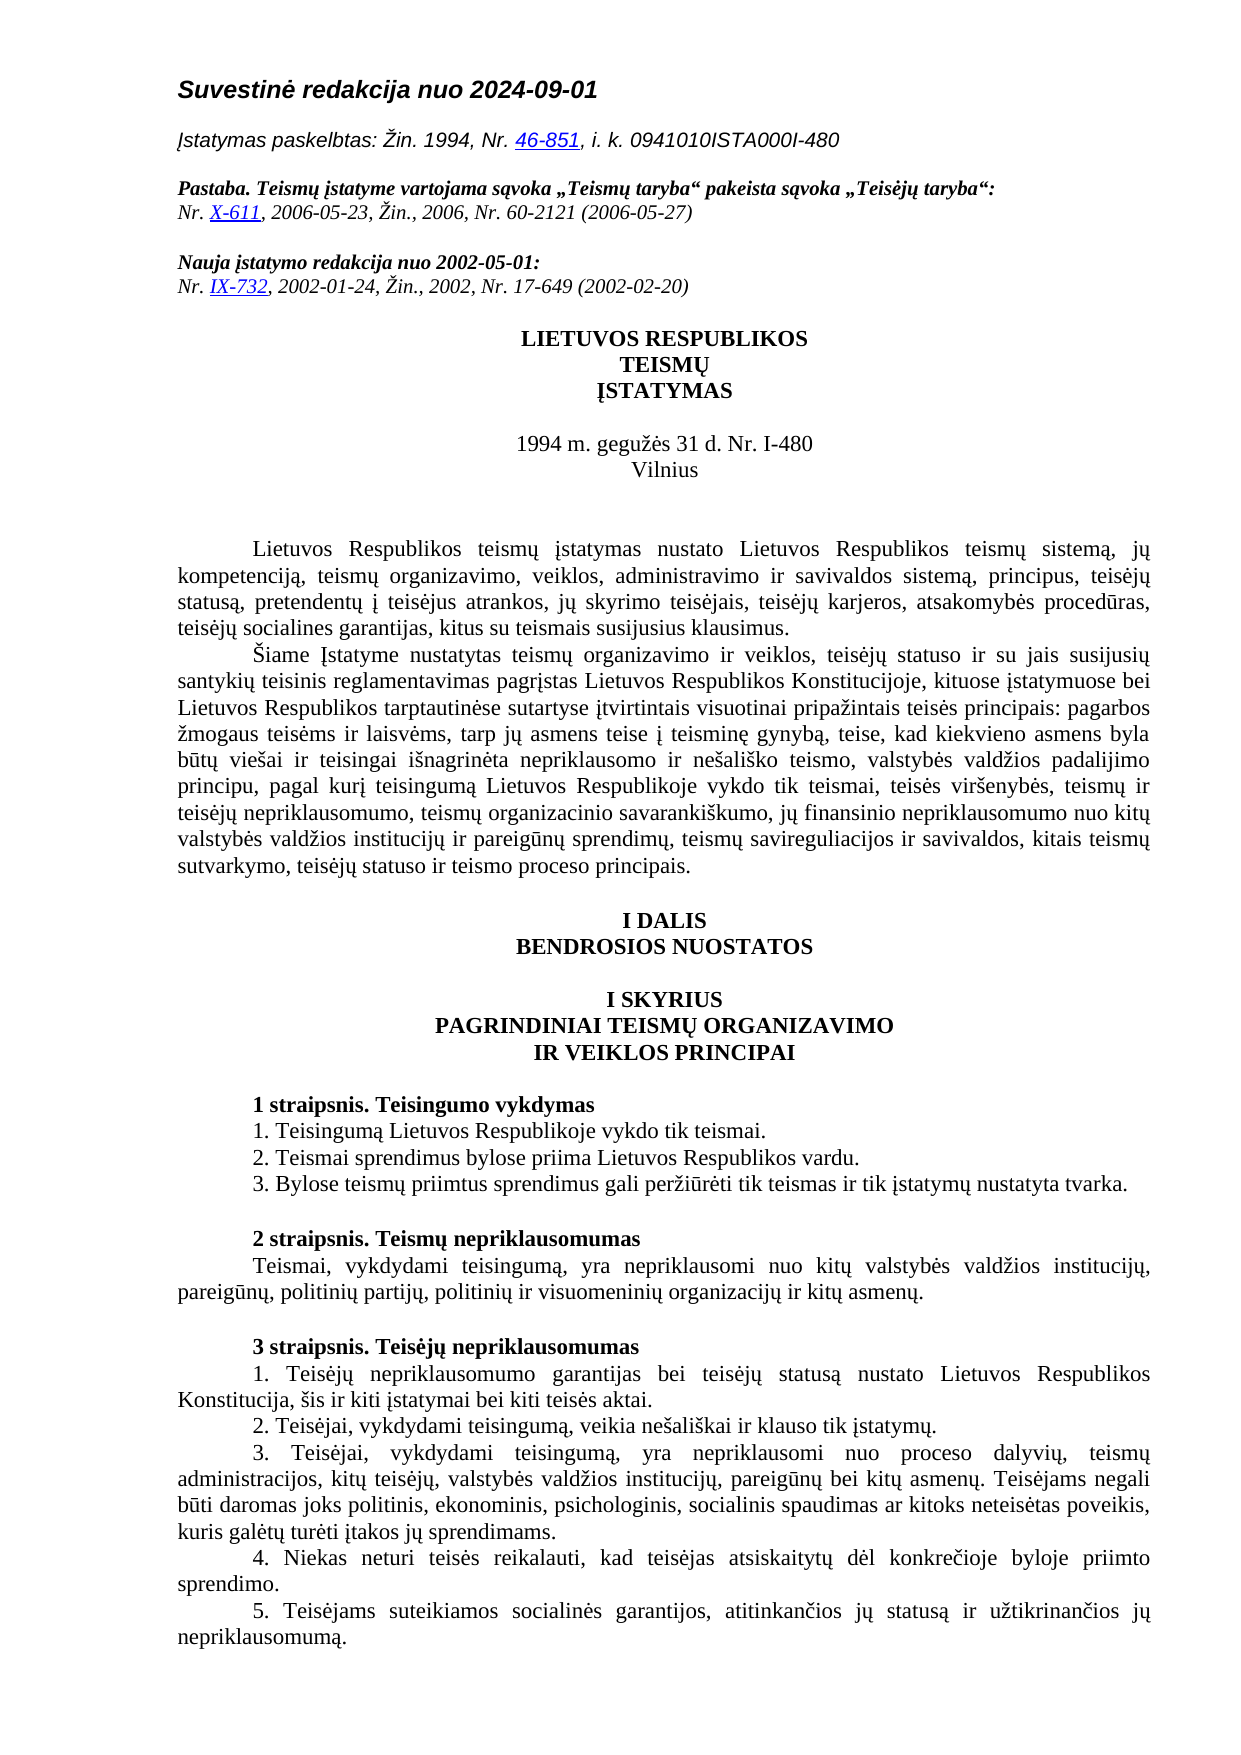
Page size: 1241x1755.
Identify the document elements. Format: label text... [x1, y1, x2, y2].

text I SKYRIUS [177, 986, 1152, 1012]
text 4. Niekas neturi teisės reikalauti, kad teisėjas atsiskaitytų dėl konkrečioje byloje priimto sprendimo. [177, 1544, 1152, 1597]
text ĮSTATYMAS [177, 377, 1152, 404]
text 1994 m. gegužės 31 d. Nr. I-480 [177, 430, 1152, 456]
text 1. Teisingumą Lietuvos Respublikoje vykdo tik teismai. [177, 1118, 1152, 1144]
text 3. Teisėjai, vykdydami teisingumą, yra nepriklausomi nuo proceso dalyvių, teismų administracijos, kitų teisėjų, valstybės valdžios institucijų, pareigūnų bei kitų asmenų. Teisėjams negali būti daromas joks politinis, ekonominis, psichologinis, socialinis spaudimas ar kitoks neteisėtas poveikis, kuris galėtų turėti įtakos jų sprendimams. [177, 1439, 1152, 1544]
text Nr. IX-732, 2002-01-24, Žin., 2002, Nr. 17-649 (2002-02-20) [177, 274, 1152, 298]
text 1. Teisėjų nepriklausomumo garantijas bei teisėjų statusą nustato Lietuvos Respublikos Konstitucija, šis ir kiti įstatymai bei kiti teisės aktai. [177, 1359, 1152, 1412]
text PAGRINDINIAI TEISMŲ ORGANIZAVIMO [177, 1012, 1152, 1038]
text Įstatymas paskelbtas: Žin. 1994, Nr. 46-851, i. k. 0941010ISTA000I-480 [177, 128, 1152, 152]
text LIETUVOS RESPUBLIKOS [177, 324, 1152, 351]
text 3 straipsnis. Teisėjų nepriklausomumas [177, 1333, 1152, 1359]
text 5. Teisėjams suteikiamos socialinės garantijos, atitinkančios jų statusą ir užtikrinančios jų nepriklausomumą. [177, 1597, 1152, 1649]
text 1 straipsnis. Teisingumo vykdymas [177, 1091, 1152, 1118]
text Šiame Įstatyme nustatytas teismų organizavimo ir veiklos, teisėjų statuso ir su jais susijusių santykių teisinis reglamentavimas pagrįstas Lietuvos Respublikos Konstitucijoje, kituose įstatymuose bei Lietuvos Respublikos tarptautinėse sutartyse įtvirtintais visuotinai pripažintais teisės principais: pagarbos žmogaus teisėms ir laisvėms, tarp jų asmens teise į teisminę gynybą, teise, kad kiekvieno asmens byla būtų viešai ir teisingai išnagrinėta nepriklausomo ir nešališko teismo, valstybės valdžios padalijimo principu, pagal kurį teisingumą Lietuvos Respublikoje vykdo tik teismai, teisės viršenybės, teismų ir teisėjų nepriklausomumo, teismų organizacinio savarankiškumo, jų finansinio nepriklausomumo nuo kitų valstybės valdžios institucijų ir pareigūnų sprendimų, teismų savireguliacijos ir savivaldos, kitais teismų sutvarkymo, teisėjų statuso ir teismo proceso principais. [177, 641, 1152, 878]
text Lietuvos Respublikos teismų įstatymas nustato Lietuvos Respublikos teismų sistemą, jų kompetenciją, teismų organizavimo, veiklos, administravimo ir savivaldos sistemą, principus, teisėjų statusą, pretendentų į teisėjus atrankos, jų skyrimo teisėjais, teisėjų karjeros, atsakomybės procedūras, teisėjų socialines garantijas, kitus su teismais susijusius klausimus. [177, 535, 1152, 641]
subtitle Pastaba. Teismų įstatyme vartojama sąvoka „Teismų taryba“ pakeista sąvoka „Teisėjų taryba“: [177, 176, 1152, 200]
text Suvestinė redakcija nuo 2024-09-01 [177, 75, 1152, 104]
text Teismai, vykdydami teisingumą, yra nepriklausomi nuo kitų valstybės valdžios institucijų, pareigūnų, politinių partijų, politinių ir visuomeninių organizacijų ir kitų asmenų. [177, 1252, 1152, 1304]
subtitle Nauja įstatymo redakcija nuo 2002-05-01: [177, 250, 1152, 274]
text I DALIS [177, 907, 1152, 933]
text 2. Teismai sprendimus bylose priima Lietuvos Respublikos vardu. [177, 1144, 1152, 1170]
text 2 straipsnis. Teismų nepriklausomumas [177, 1225, 1152, 1252]
text Vilnius [177, 456, 1152, 483]
text BENDROSIOS NUOSTATOS [177, 933, 1152, 959]
text TEISMŲ [177, 351, 1152, 377]
text 2. Teisėjai, vykdydami teisingumą, veikia nešališkai ir klauso tik įstatymų. [177, 1412, 1152, 1439]
text IR VEIKLOS PRINCIPAI [177, 1038, 1152, 1065]
text Nr. X-611, 2006-05-23, Žin., 2006, Nr. 60-2121 (2006-05-27) [177, 200, 1152, 224]
text 3. Bylose teismų priimtus sprendimus gali peržiūrėti tik teismas ir tik įstatymų nustatyta tvarka. [177, 1170, 1152, 1197]
